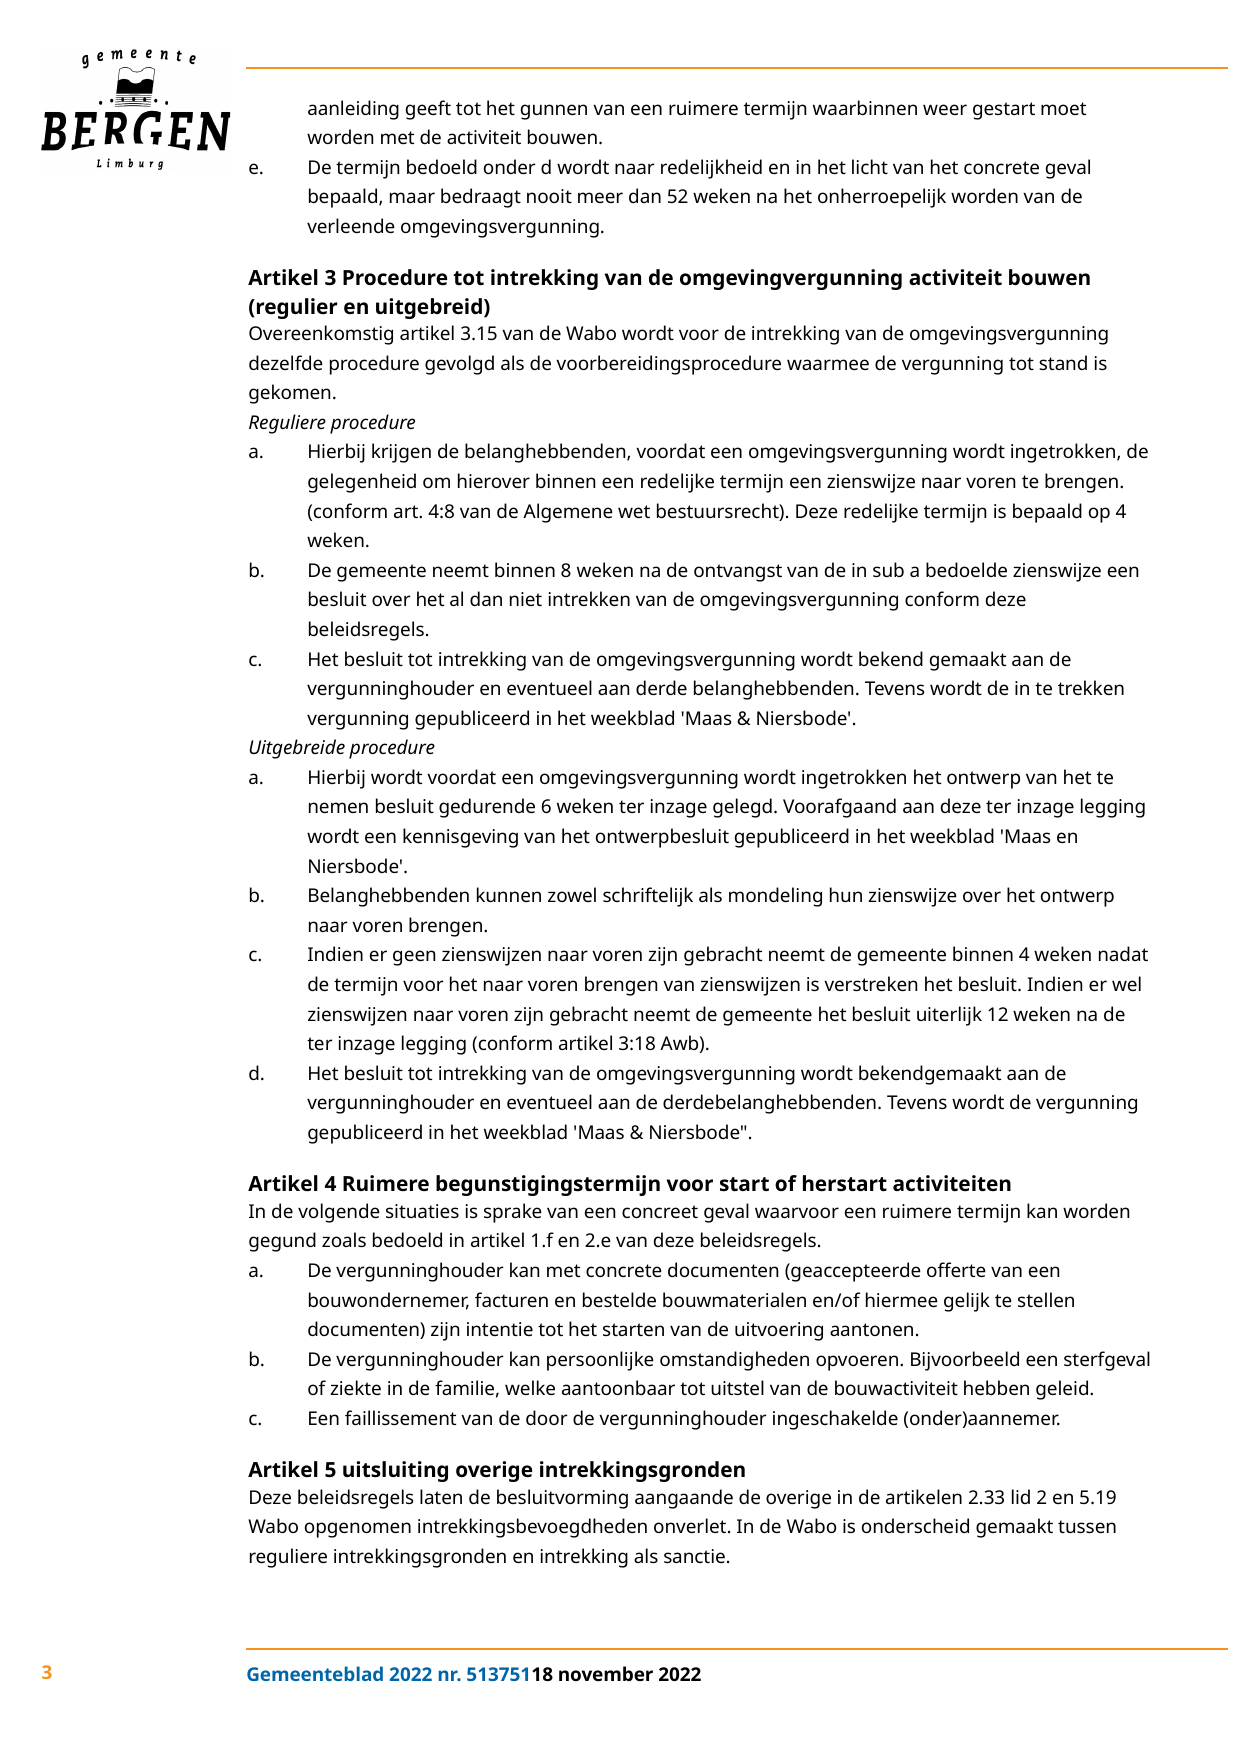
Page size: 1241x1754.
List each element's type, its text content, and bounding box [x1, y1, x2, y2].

text Artikel 3 Procedure tot intrekking van de omgevingvergunning activiteit bouwen (regulier en uitgebreid) [248, 263, 1152, 320]
text Deze beleidsregels laten de besluitvorming aangaande de overige in de artikelen 2.33 lid 2 en 5.19 Wabo opgenomen intrekkingsbevoegdheden onverlet. In de Wabo is onderscheid gemaakt tussen reguliere intrekkingsgronden en intrekking als sanctie. [248, 1484, 1152, 1569]
text Artikel 5 uitsluiting overige intrekkingsgronden [248, 1456, 1152, 1484]
list Hierbij krijgen de belanghebbenden, voordat een omgevingsvergunning wordt ingetrokken, de gelegenheid om hierover binnen een redelijke termijn een zienswijze naar voren te brengen. (conform art. 4:8 van de Algemene wet bestuursrecht). Deze redelijke termijn is bepaald op 4 weken. [248, 439, 1152, 553]
text Reguliere procedure [248, 409, 1152, 435]
list Het besluit tot intrekking van de omgevingsvergunning wordt bekend gemaakt aan de vergunninghouder en eventueel aan derde belanghebbenden. Tevens wordt de in te trekken vergunning gepubliceerd in het weekblad 'Maas & Niersbode'. [248, 646, 1152, 731]
list Het besluit tot intrekking van de omgevingsvergunning wordt bekendgemaakt aan de vergunninghouder en eventueel aan de derdebelanghebbenden. Tevens wordt de vergunning gepubliceerd in het weekblad 'Maas & Niersbode". [248, 1060, 1152, 1145]
text Uitgebreide procedure [248, 734, 1152, 760]
list De termijn bedoeld onder d wordt naar redelijkheid en in het licht van het concrete geval bepaald, maar bedraagt nooit meer dan 52 weken na het onherroepelijk worden van de verleende omgevingsvergunning. [248, 154, 1152, 239]
list Indien er geen zienswijzen naar voren zijn gebracht neemt de gemeente binnen 4 weken nadat de termijn voor het naar voren brengen van zienswijzen is verstreken het besluit. Indien er wel zienswijzen naar voren zijn gebracht neemt de gemeente het besluit uiterlijk 12 weken na de ter inzage legging (conform artikel 3:18 Awb). [248, 942, 1152, 1056]
list De gemeente neemt binnen 8 weken na de ontvangst van de in sub a bedoelde zienswijze een besluit over het al dan niet intrekken van de omgevingsvergunning conform deze beleidsregels. [248, 557, 1152, 642]
list aanleiding geeft tot het gunnen van een ruimere termijn waarbinnen weer gestart moet worden met de activiteit bouwen. [248, 95, 1152, 150]
list Belanghebbenden kunnen zowel schriftelijk als mondeling hun zienswijze over het ontwerp naar voren brengen. [248, 882, 1152, 938]
picture [41, 47, 231, 172]
list De vergunninghouder kan met concrete documenten (geaccepteerde offerte van een bouwondernemer, facturen en bestelde bouwmaterialen en/of hiermee gelijk te stellen documenten) zijn intentie tot het starten van de uitvoering aantonen. [248, 1257, 1152, 1342]
list Een faillissement van de door de vergunninghouder ingeschakelde (onder)aannemer. [248, 1405, 1152, 1431]
list Hierbij wordt voordat een omgevingsvergunning wordt ingetrokken het ontwerp van het te nemen besluit gedurende 6 weken ter inzage gelegd. Voorafgaand aan deze ter inzage legging wordt een kennisgeving van het ontwerpbesluit gepubliceerd in het weekblad 'Maas en Niersbode'. [248, 764, 1152, 879]
text Artikel 4 Ruimere begunstigingstermijn voor start of herstart activiteiten [248, 1169, 1152, 1198]
list De vergunninghouder kan persoonlijke omstandigheden opvoeren. Bijvoorbeeld een sterfgeval of ziekte in de familie, welke aantoonbaar tot uitstel van de bouwactiviteit hebben geleid. [248, 1346, 1152, 1401]
text In de volgende situaties is sprake van een concreet geval waarvoor een ruimere termijn kan worden gegund zoals bedoeld in artikel 1.f en 2.e van deze beleidsregels. [248, 1198, 1152, 1253]
text Overeenkomstig artikel 3.15 van de Wabo wordt voor de intrekking van de omgevingsvergunning dezelfde procedure gevolgd als de voorbereidingsprocedure waarmee de vergunning tot stand is gekomen. [248, 320, 1152, 405]
